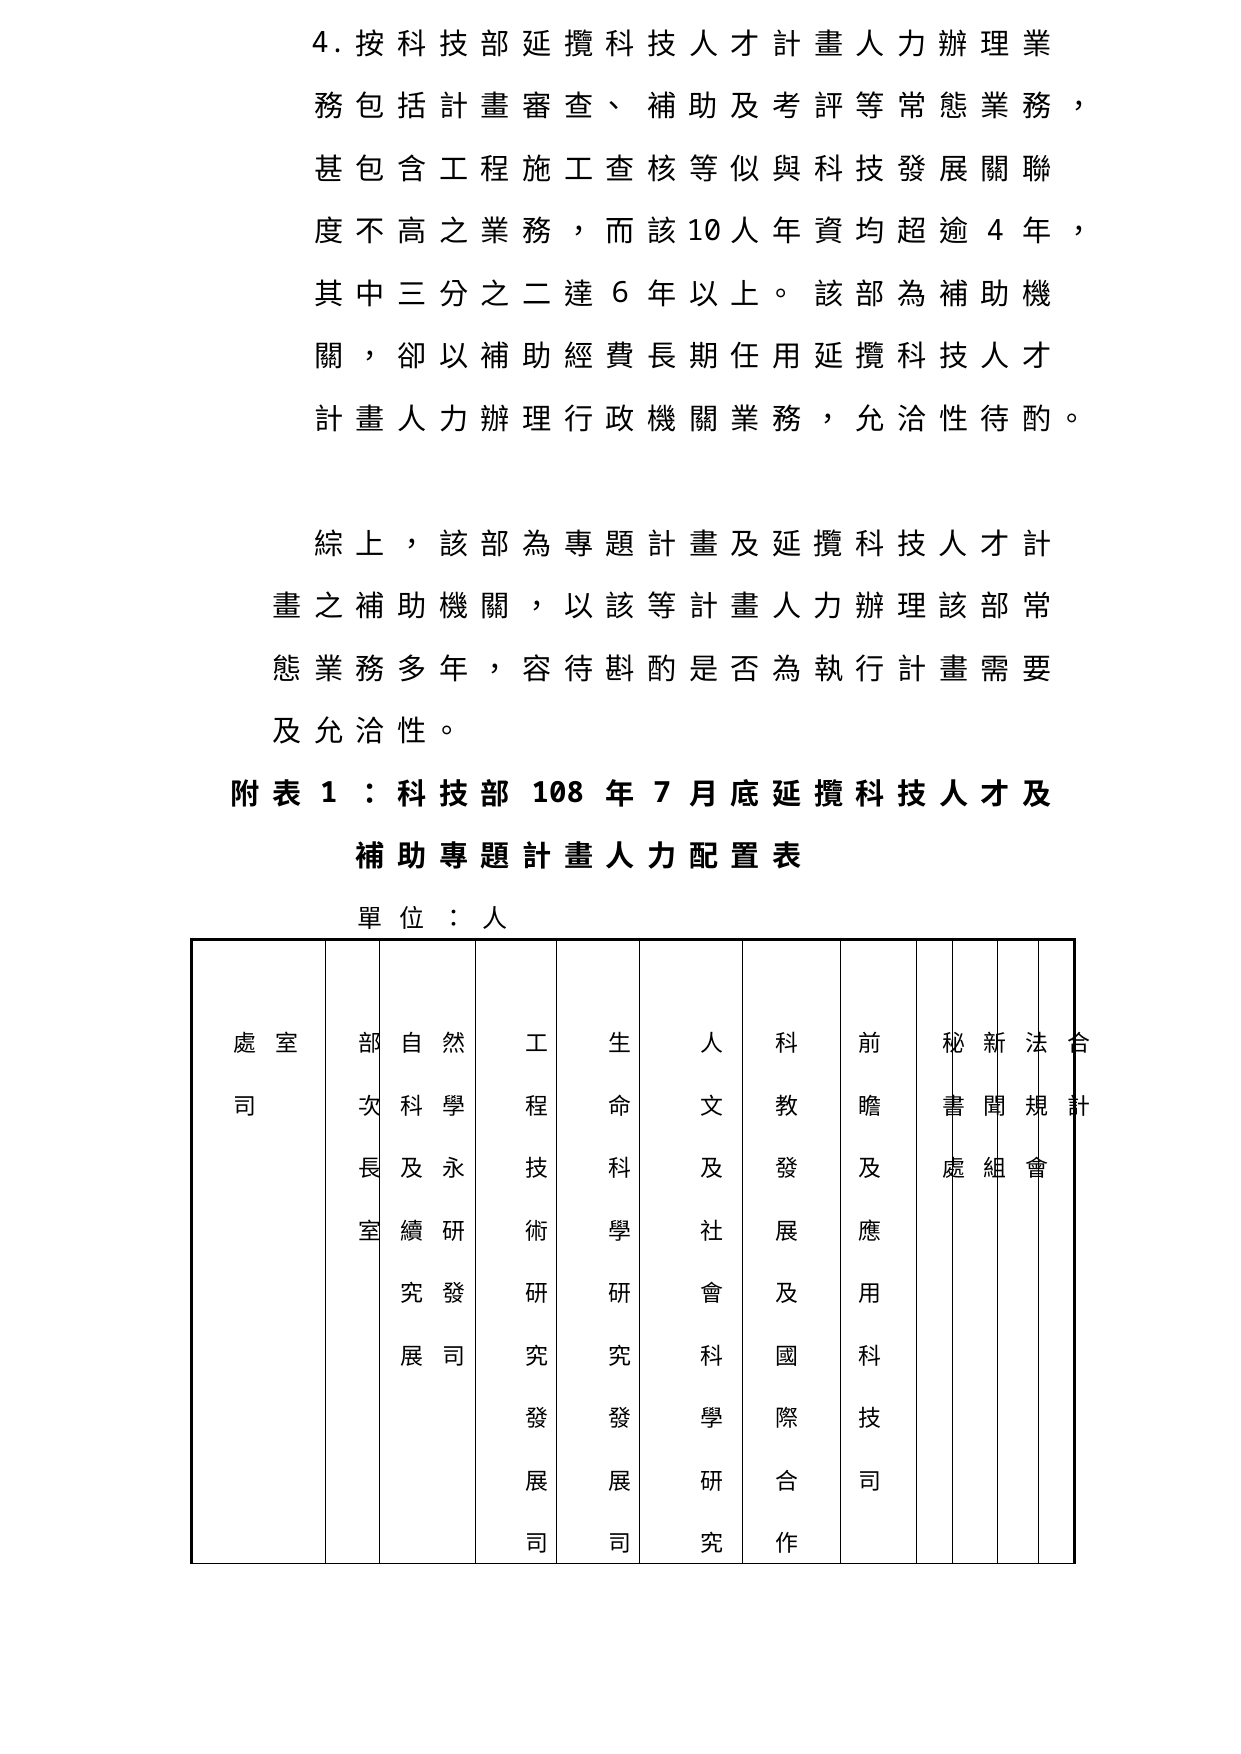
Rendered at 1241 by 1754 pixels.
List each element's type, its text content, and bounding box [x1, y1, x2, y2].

text 附表1：科技部108年7月底延攬科技人才及補助專題計畫人力配置表 單位：人 [190, 750, 1058, 937]
table_header 新聞組 [953, 941, 997, 1562]
table_header 部次長室 [326, 941, 379, 1562]
table_header 法規會 [998, 941, 1038, 1562]
text 4.按科技部延攬科技人才計畫人力辦理業務包括計畫審查、補助及考評等常態業務，甚包含工程施工查核等似與科技發展關聯度不高之業務，而該10人年資均超逾4年，其中三分之二達6年以上。該部為補助機關，卻以補助經費長期任用延攬科技人才計畫人力辦理行政機關業務，允洽性待酌。 [271, 0, 1058, 500]
table_header 工程技術研究發展司 [476, 941, 556, 1562]
table_header 秘書處 [946, 1162, 952, 1172]
table_header 處室司 [193, 941, 325, 1562]
table_header 秘書處 [917, 941, 952, 1562]
table_header 科教發展及國際合作 [743, 941, 840, 1562]
table_header 生命科學研究發展司 [557, 941, 639, 1562]
text 綜上，該部為專題計畫及延攬科技人才計畫之補助機關，以該等計畫人力辦理該部常態業務多年，容待斟酌是否為執行計畫需要及允洽性。 [242, 500, 1058, 750]
table_header 合計 [1039, 941, 1073, 1562]
table_header 自然科學及永續研究發展司 [380, 941, 475, 1562]
table_header 人文及社會科學研究 [640, 941, 742, 1562]
table_header 前瞻及應用科技司 [841, 941, 916, 1562]
